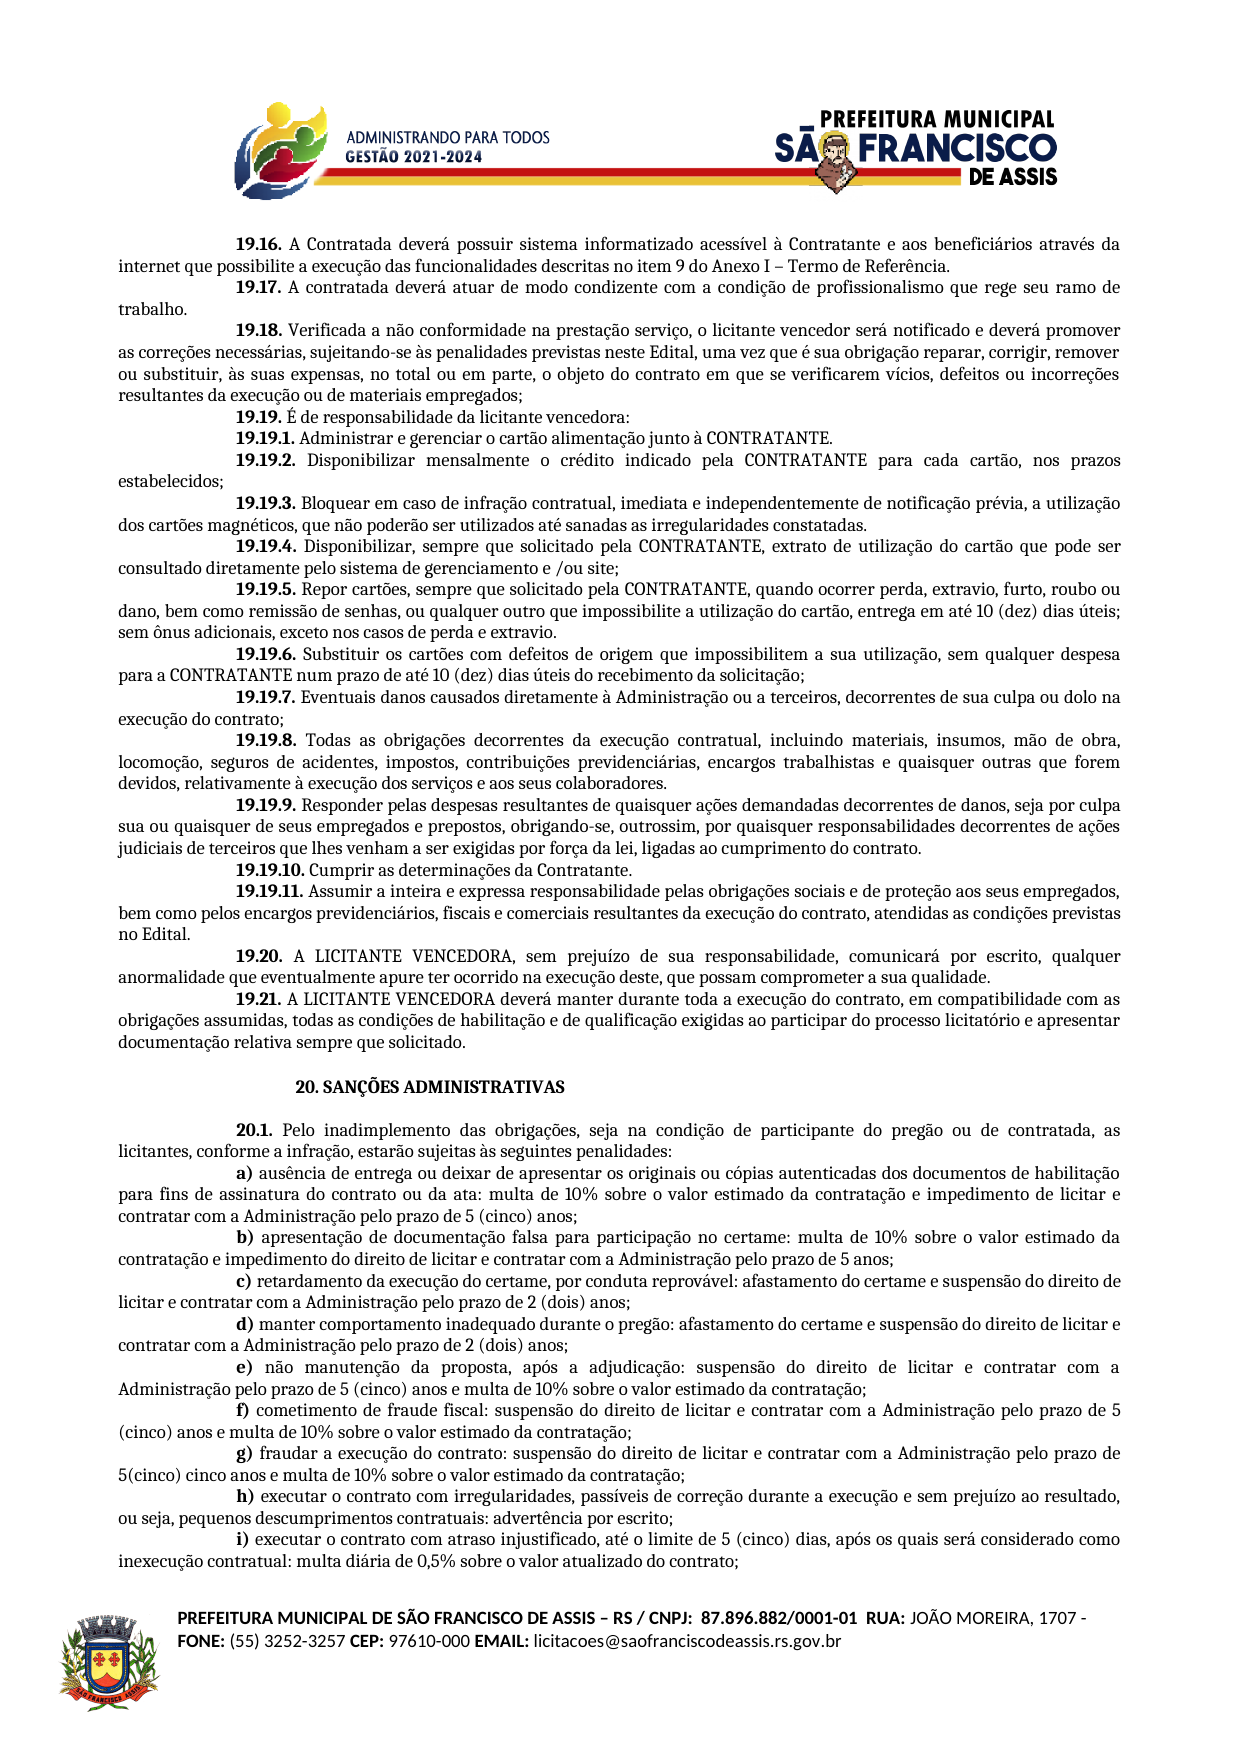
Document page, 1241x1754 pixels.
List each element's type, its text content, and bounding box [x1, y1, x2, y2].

text d) manter comportamento inadequado durante o pregão: afastamento do certame e suspensão do direito de licitar e contratar com a Administração pelo prazo de 2 (dois) anos; [118, 1313, 1122, 1356]
text 19.19. É de responsabilidade da licitante vencedora: [118, 406, 1122, 428]
text 19.17. A contratada deverá atuar de modo condizente com a condição de profissionalismo que rege seu ramo de trabalho. [118, 277, 1122, 320]
text 19.19.6. Substituir os cartões com defeitos de origem que impossibilitem a sua utilização, sem qualquer despesa para a CONTRATANTE num prazo de até 10 (dez) dias úteis do recebimento da solicitação; [118, 643, 1122, 687]
text b) apresentação de documentação falsa para participação no certame: multa de 10% sobre o valor estimado da contratação e impedimento do direito de licitar e contratar com a Administração pelo prazo de 5 anos; [118, 1227, 1122, 1270]
text c) retardamento da execução do certame, por conduta reprovável: afastamento do certame e suspensão do direito de licitar e contratar com a Administração pelo prazo de 2 (dois) anos; [118, 1270, 1122, 1313]
text e) não manutenção da proposta, após a adjudicação: suspensão do direito de licitar e contratar com a Administração pelo prazo de 5 (cinco) anos e multa de 10% sobre o valor estimado da contratação; [118, 1356, 1122, 1399]
text 19.19.1. Administrar e gerenciar o cartão alimentação junto à CONTRATANTE. [118, 428, 1122, 449]
text h) executar o contrato com irregularidades, passíveis de correção durante a execução e sem prejuízo ao resultado, ou seja, pequenos descumprimentos contratuais: advertência por escrito; [118, 1486, 1122, 1529]
text 19.19.8. Todas as obrigações decorrentes da execução contratual, incluindo materiais, insumos, mão de obra, locomoção, seguros de acidentes, impostos, contribuições previdenciárias, encargos trabalhistas e quaisquer outras que forem devidos, relativamente à execução dos serviços e aos seus colaboradores. [118, 730, 1122, 794]
text f) cometimento de fraude fiscal: suspensão do direito de licitar e contratar com a Administração pelo prazo de 5 (cinco) anos e multa de 10% sobre o valor estimado da contratação; [118, 1399, 1122, 1443]
text 20. SANÇÕES ADMINISTRATIVAS [118, 1076, 1181, 1098]
text 19.19.7. Eventuais danos causados diretamente à Administração ou a terceiros, decorrentes de sua culpa ou dolo na execução do contrato; [118, 687, 1122, 730]
text 19.19.11. Assumir a inteira e expressa responsabilidade pelas obrigações sociais e de proteção aos seus empregados, bem como pelos encargos previdenciários, fiscais e comerciais resultantes da execução do contrato, atendidas as condições previstas no Edital. [118, 881, 1122, 945]
text 19.19.4. Disponibilizar, sempre que solicitado pela CONTRATANTE, extrato de utilização do cartão que pode ser consultado diretamente pelo sistema de gerenciamento e /ou site; [118, 536, 1122, 579]
text 19.19.5. Repor cartões, sempre que solicitado pela CONTRATANTE, quando ocorrer perda, extravio, furto, roubo ou dano, bem como remissão de senhas, ou qualquer outro que impossibilite a utilização do cartão, entrega em até 10 (dez) dias úteis; sem ônus adicionais, exceto nos casos de perda e extravio. [118, 579, 1122, 643]
text 19.19.2. Disponibilizar mensalmente o crédito indicado pela CONTRATANTE para cada cartão, nos prazos estabelecidos; [118, 449, 1122, 492]
text 19.18. Verificada a não conformidade na prestação serviço, o licitante vencedor será notificado e deverá promover as correções necessárias, sujeitando-se às penalidades previstas neste Edital, uma vez que é sua obrigação reparar, corrigir, remover ou substituir, às suas expensas, no total ou em parte, o objeto do contrato em que se verificarem vícios, defeitos ou incorreções resultantes da execução ou de materiais empregados; [118, 320, 1122, 406]
text 19.20. A LICITANTE VENCEDORA, sem prejuízo de sua responsabilidade, comunicará por escrito, qualquer anormalidade que eventualmente apure ter ocorrido na execução deste, que possam comprometer a sua qualidade. [118, 945, 1122, 988]
text i) executar o contrato com atraso injustificado, até o limite de 5 (cinco) dias, após os quais será considerado como inexecução contratual: multa diária de 0,5% sobre o valor atualizado do contrato; [118, 1529, 1122, 1572]
text g) fraudar a execução do contrato: suspensão do direito de licitar e contratar com a Administração pelo prazo de 5(cinco) cinco anos e multa de 10% sobre o valor estimado da contratação; [118, 1443, 1122, 1486]
text 19.21. A LICITANTE VENCEDORA deverá manter durante toda a execução do contrato, em compatibilidade com as obrigações assumidas, todas as condições de habilitação e de qualificação exigidas ao participar do processo licitatório e apresentar documentação relativa sempre que solicitado. [118, 988, 1122, 1053]
text 20.1. Pelo inadimplemento das obrigações, seja na condição de participante do pregão ou de contratada, as licitantes, conforme a infração, estarão sujeitas às seguintes penalidades: [118, 1119, 1122, 1162]
text 19.16. A Contratada deverá possuir sistema informatizado acessível à Contratante e aos beneficiários através da internet que possibilite a execução das funcionalidades descritas no item 9 do Anexo I – Termo de Referência. [118, 234, 1122, 277]
text 19.19.3. Bloquear em caso de infração contratual, imediata e independentemente de notificação prévia, a utilização dos cartões magnéticos, que não poderão ser utilizados até sanadas as irregularidades constatadas. [118, 492, 1122, 536]
text 19.19.10. Cumprir as determinações da Contratante. [118, 859, 1122, 881]
text a) ausência de entrega ou deixar de apresentar os originais ou cópias autenticadas dos documentos de habilitação para fins de assinatura do contrato ou da ata: multa de 10% sobre o valor estimado da contratação e impedimento de licitar e contratar com a Administração pelo prazo de 5 (cinco) anos; [118, 1162, 1122, 1227]
text 19.19.9. Responder pelas despesas resultantes de quaisquer ações demandadas decorrentes de danos, seja por culpa sua ou quaisquer de seus empregados e prepostos, obrigando-se, outrossim, por quaisquer responsabilidades decorrentes de ações judiciais de terceiros que lhes venham a ser exigidas por força da lei, ligadas ao cumprimento do contrato. [118, 794, 1122, 859]
